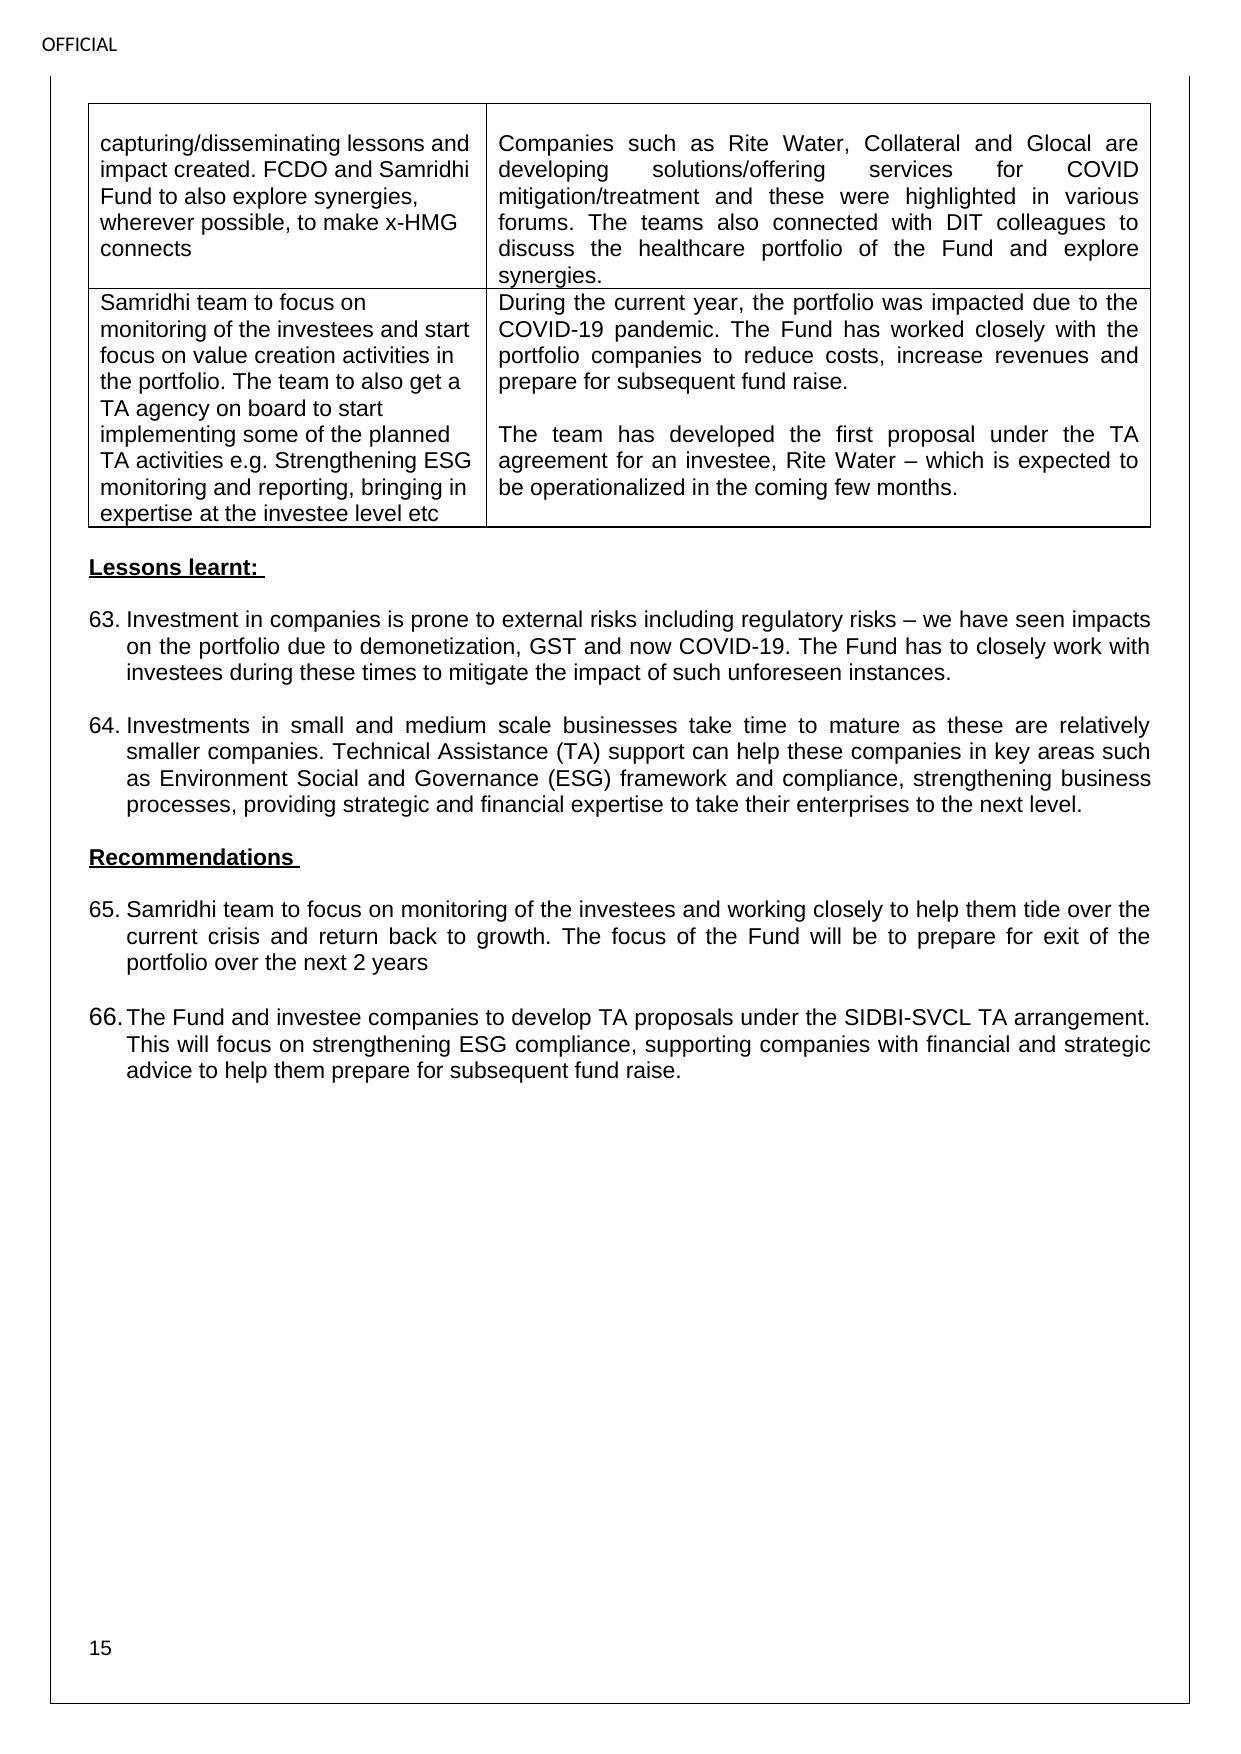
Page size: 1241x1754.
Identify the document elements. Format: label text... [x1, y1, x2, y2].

text Recommendations [89, 844, 1152, 870]
list Investment in companies is prone to external risks including regulatory risks – we have seen impacts on the portfolio due to demonetization, GST and now COVID-19. The Fund has to closely work with investees during these times to mitigate the impact of such unforeseen instances. [89, 606, 1152, 686]
table_cell Samridhi team to focus on monitoring of the investees and start focus on value creation activities in the portfolio. The team to also get a TA agency on board to start implementing some of the planned TA activities e.g. Strengthening ESG monitoring and reporting, bringing in expertise at the investee level etc [89, 289, 486, 526]
list Investments in small and medium scale businesses take time to mature as these are relatively smaller companies. Technical Assistance (TA) support can help these companies in key areas such as Environment Social and Governance (ESG) framework and compliance, strengthening business processes, providing strategic and financial expertise to take their enterprises to the next level. [89, 712, 1152, 817]
table_cell capturing/disseminating lessons and impact created. FCDO and Samridhi Fund to also explore synergies, wherever possible, to make x-HMG connects [89, 104, 486, 288]
list Samridhi team to focus on monitoring of the investees and working closely to help them tide over the current crisis and return back to growth. The focus of the Fund will be to prepare for exit of the portfolio over the next 2 years [89, 896, 1152, 975]
list The Fund and investee companies to develop TA proposals under the SIDBI-SVCL TA arrangement. This will focus on strengthening ESG compliance, supporting companies with financial and strategic advice to help them prepare for subsequent fund raise. [89, 1002, 1152, 1083]
table_cell Companies such as Rite Water, Collateral and Glocal are developing solutions/offering services for COVID mitigation/treatment and these were highlighted in various forums. The teams also connected with DIT colleagues to discuss the healthcare portfolio of the Fund and explore synergies. [487, 104, 1150, 288]
table_cell During the current year, the portfolio was impacted due to the COVID-19 pandemic. The Fund has worked closely with the portfolio companies to reduce costs, increase revenues and prepare for subsequent fund raise. The team has developed the first proposal under the TA agreement for an investee, Rite Water – which is expected to be operationalized in the coming few months. [487, 289, 1150, 526]
text Lessons learnt: [89, 554, 1152, 580]
